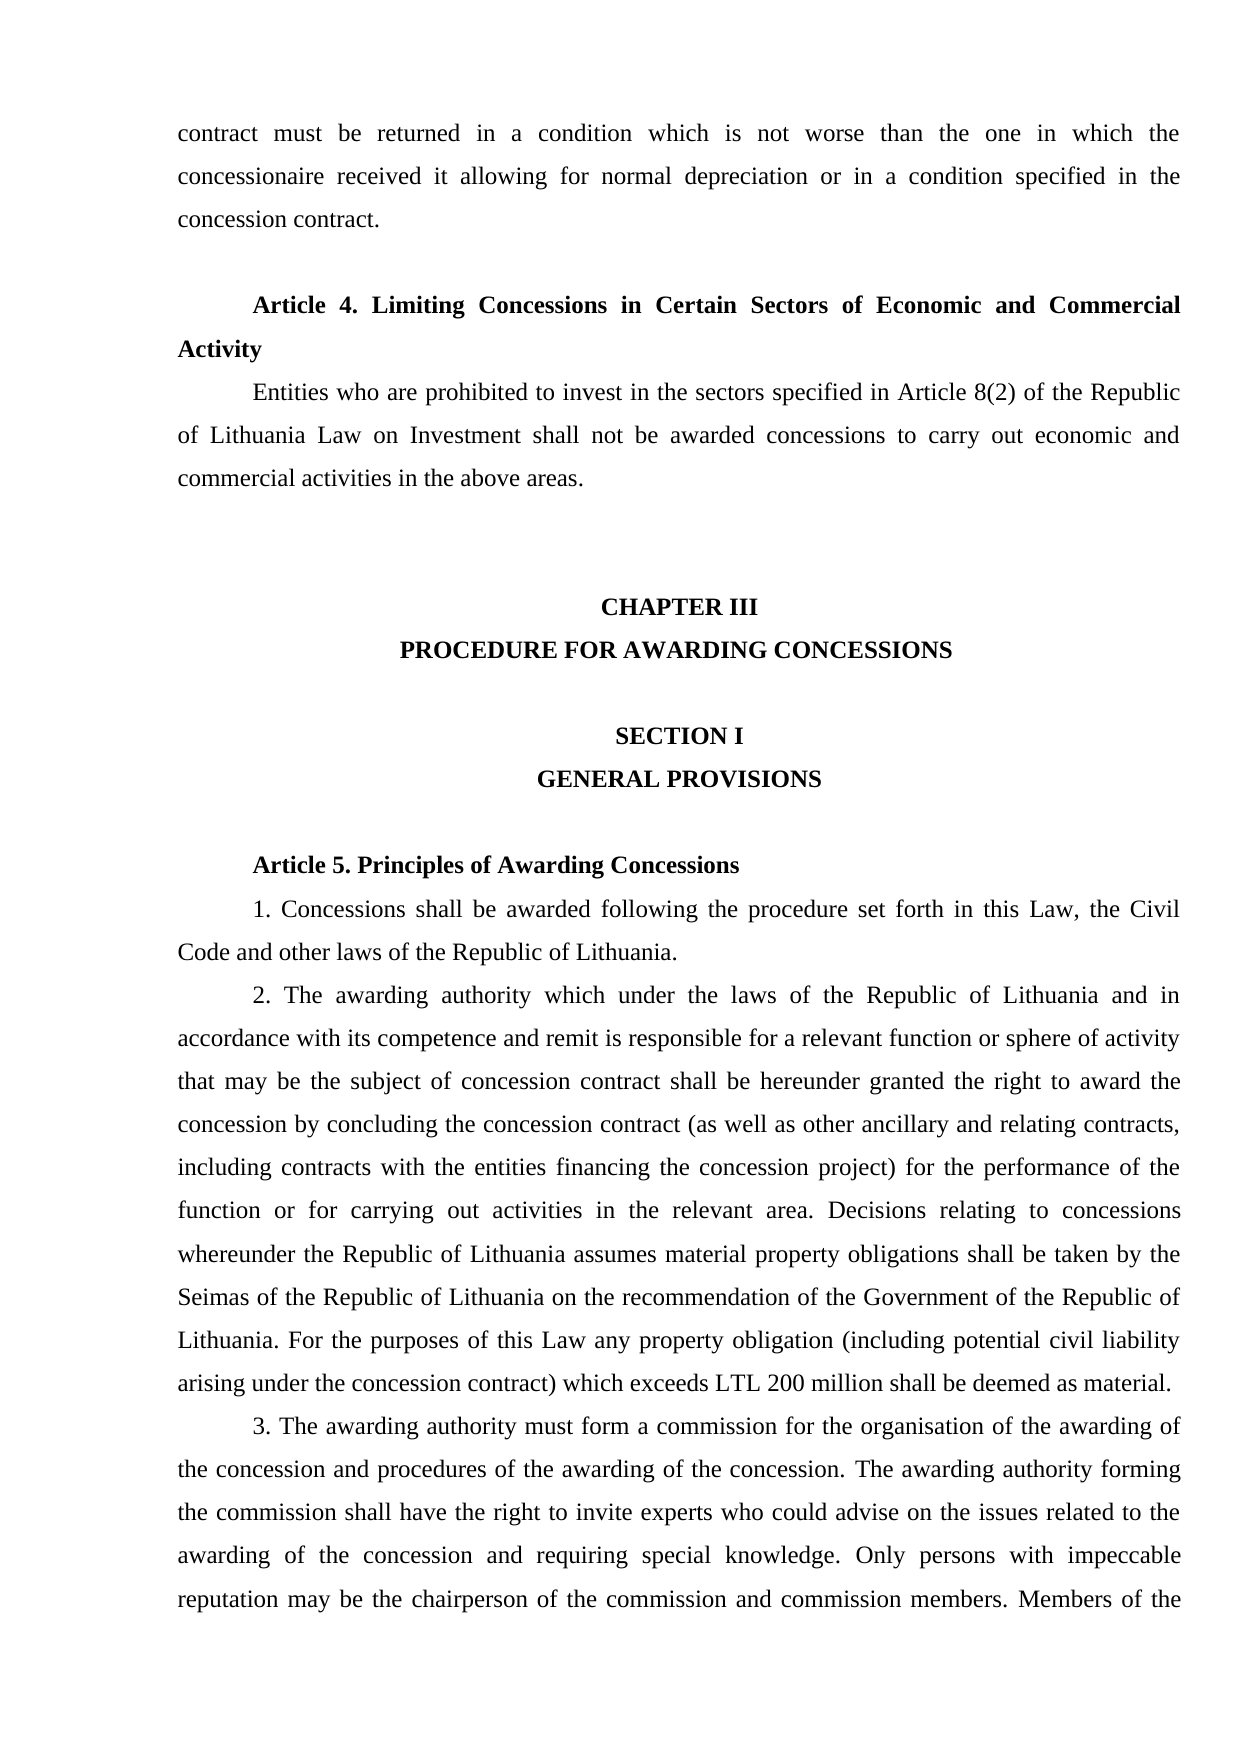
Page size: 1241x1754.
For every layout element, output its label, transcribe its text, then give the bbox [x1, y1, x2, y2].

text 1. Concessions shall be awarded following the procedure set forth in this Law, the Civil Code and other laws of the Republic of Lithuania. [177, 894, 1181, 966]
text PROCEDURE FOR AWARDING CONCESSIONS [177, 635, 1181, 664]
text Entities who are prohibited to invest in the sectors specified in Article 8(2) of the Republic of Lithuania Law on Investment shall not be awarded concessions to carry out economic and commercial activities in the above areas. [177, 377, 1181, 492]
text 2. The awarding authority which under the laws of the Republic of Lithuania and in accordance with its competence and remit is responsible for a relevant function or sphere of activity that may be the subject of concession contract shall be hereunder granted the right to award the concession by concluding the concession contract (as well as other ancillary and relating contracts, including contracts with the entities financing the concession project) for the performance of the function or for carrying out activities in the relevant area. Decisions relating to concessions whereunder the Republic of Lithuania assumes material property obligations shall be taken by the Seimas of the Republic of Lithuania on the recommendation of the Government of the Republic of Lithuania. For the purposes of this Law any property obligation (including potential civil liability arising under the concession contract) which exceeds LTL 200 million shall be deemed as material. [177, 980, 1181, 1397]
text contract must be returned in a condition which is not worse than the one in which the concessionaire received it allowing for normal depreciation or in a condition specified in the concession contract. [177, 118, 1181, 233]
text SECTION I [177, 721, 1181, 750]
text Article 5. Principles of Awarding Concessions [177, 851, 1181, 879]
text Article 4. Limiting Concessions in Certain Sectors of Economic and Commercial Activity [177, 291, 1181, 362]
text GENERAL PROVISIONS [177, 764, 1181, 793]
text CHAPTER III [177, 592, 1181, 621]
text 3. The awarding authority must form a commission for the organisation of the awarding of the concession and procedures of the awarding of the concession. The awarding authority forming the commission shall have the right to invite experts who could advise on the issues related to the awarding of the concession and requiring special knowledge. Only persons with impeccable reputation may be the chairperson of the commission and commission members. Members of the [177, 1411, 1181, 1612]
